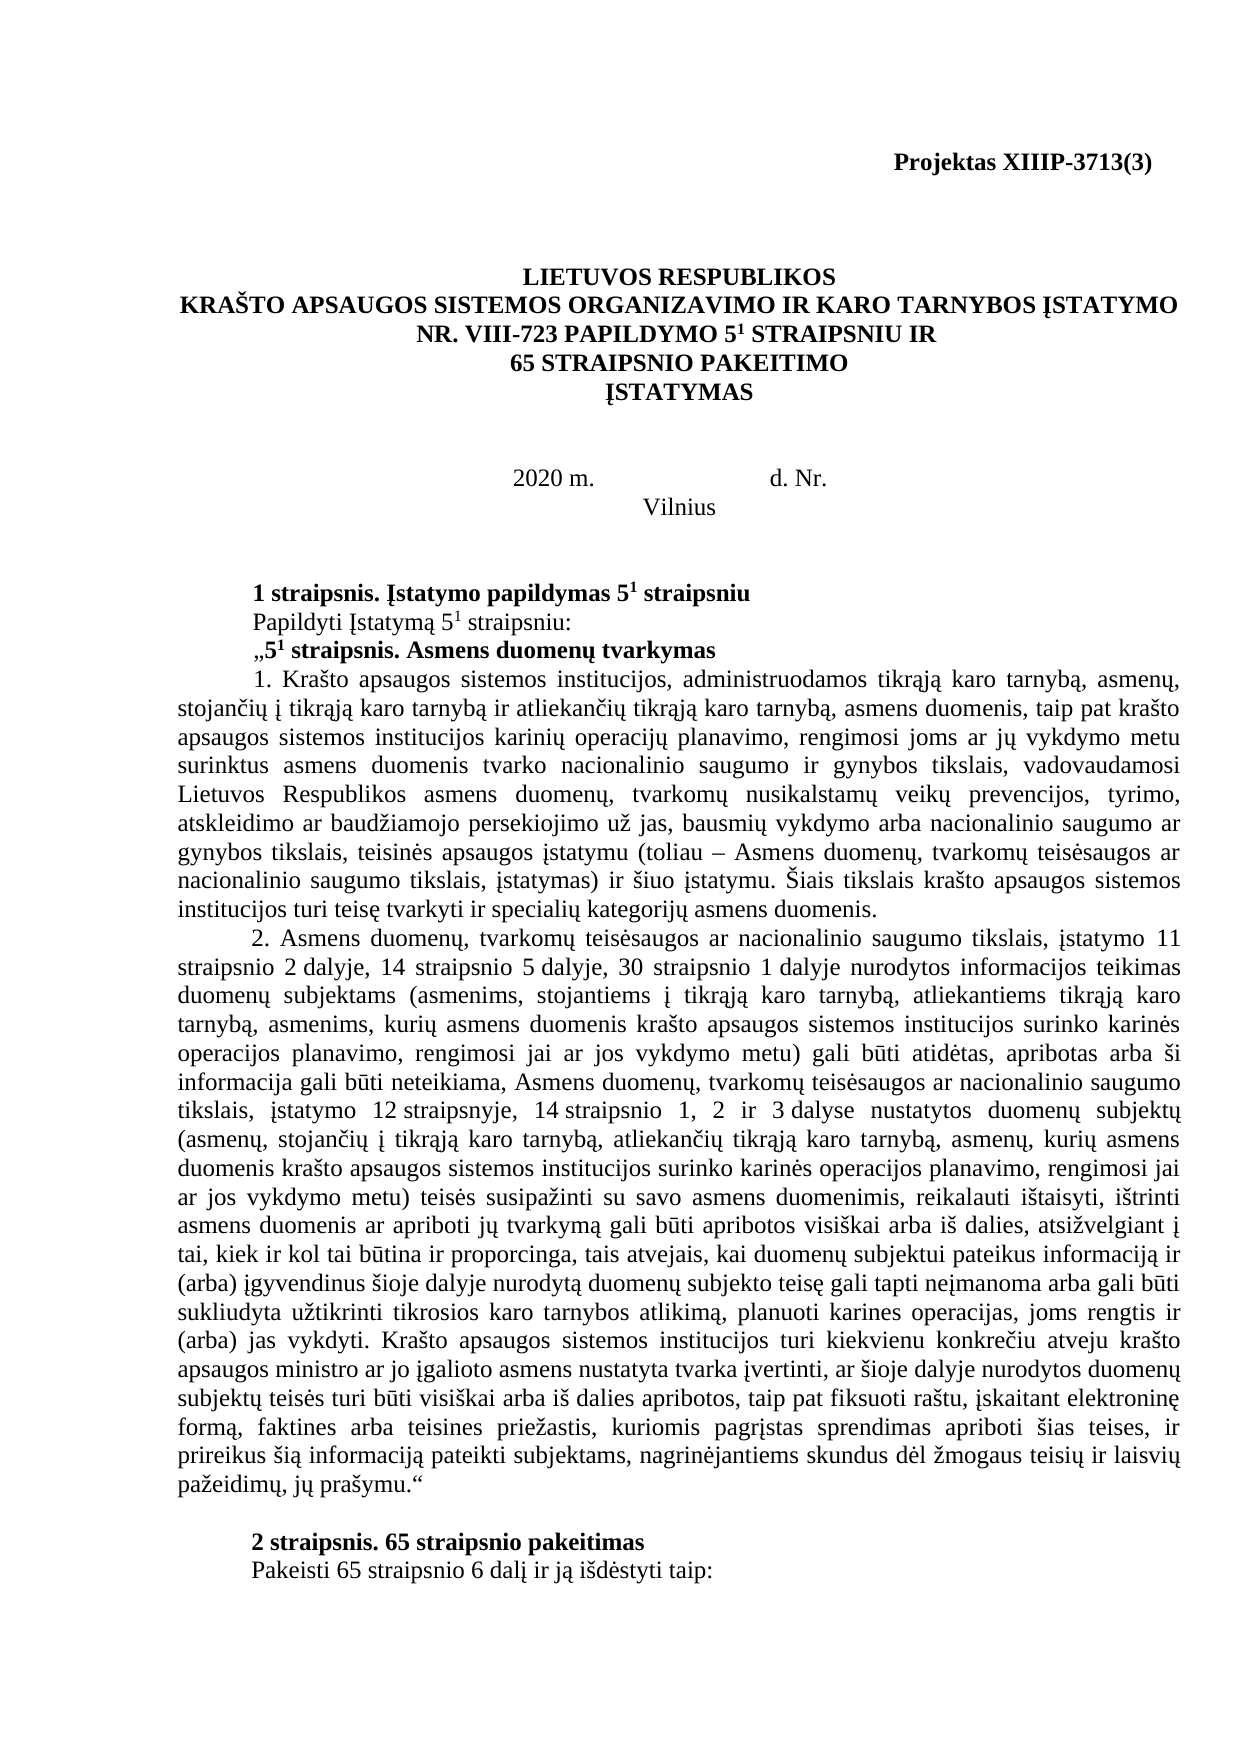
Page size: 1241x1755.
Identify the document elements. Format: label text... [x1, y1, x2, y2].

text 65 STRAIPSNIO PAKEITIMO [177, 348, 1181, 377]
text 1. Krašto apsaugos sistemos institucijos, administruodamos tikrąją karo tarnybą, asmenų, stojančių į tikrąją karo tarnybą ir atliekančių tikrąją karo tarnybą, asmens duomenis, taip pat krašto apsaugos sistemos institucijos karinių operacijų planavimo, rengimosi joms ar jų vykdymo metu surinktus asmens duomenis tvarko nacionalinio saugumo ir gynybos tikslais, vadovaudamosi Lietuvos Respublikos asmens duomenų, tvarkomų nusikalstamų veikų prevencijos, tyrimo, atskleidimo ar baudžiamojo persekiojimo už jas, bausmių vykdymo arba nacionalinio saugumo ar gynybos tikslais, teisinės apsaugos įstatymu (toliau – Asmens duomenų, tvarkomų teisėsaugos ar nacionalinio saugumo tikslais, įstatymas) ir šiuo įstatymu. Šiais tikslais krašto apsaugos sistemos institucijos turi teisę tvarkyti ir specialių kategorijų asmens duomenis. [177, 664, 1181, 923]
text 2. Asmens duomenų, tvarkomų teisėsaugos ar nacionalinio saugumo tikslais, įstatymo 11 straipsnio 2 dalyje, 14 straipsnio 5 dalyje, 30 straipsnio 1 dalyje nurodytos informacijos teikimas duomenų subjektams (asmenims, stojantiems į tikrąją karo tarnybą, atliekantiems tikrąją karo tarnybą, asmenims, kurių asmens duomenis krašto apsaugos sistemos institucijos surinko karinės operacijos planavimo, rengimosi jai ar jos vykdymo metu) gali būti atidėtas, apribotas arba ši informacija gali būti neteikiama, Asmens duomenų, tvarkomų teisėsaugos ar nacionalinio saugumo tikslais, įstatymo 12 straipsnyje, 14 straipsnio 1, 2 ir 3 dalyse nustatytos duomenų subjektų (asmenų, stojančių į tikrąją karo tarnybą, atliekančių tikrąją karo tarnybą, asmenų, kurių asmens duomenis krašto apsaugos sistemos institucijos surinko karinės operacijos planavimo, rengimosi jai ar jos vykdymo metu) teisės susipažinti su savo asmens duomenimis, reikalauti ištaisyti, ištrinti asmens duomenis ar apriboti jų tvarkymą gali būti apribotos visiškai arba iš dalies, atsižvelgiant į tai, kiek ir kol tai būtina ir proporcinga, tais atvejais, kai duomenų subjektui pateikus informaciją ir (arba) įgyvendinus šioje dalyje nurodytą duomenų subjekto teisę gali tapti neįmanoma arba gali būti sukliudyta užtikrinti tikrosios karo tarnybos atlikimą, planuoti karines operacijas, joms rengtis ir (arba) jas vykdyti. Krašto apsaugos sistemos institucijos turi kiekvienu konkrečiu atveju krašto apsaugos ministro ar jo įgalioto asmens nustatyta tvarka įvertinti, ar šioje dalyje nurodytos duomenų subjektų teisės turi būti visiškai arba iš dalies apribotos, taip pat fiksuoti raštu, įskaitant elektroninę formą, faktines arba teisines priežastis, kuriomis pagrįstas sprendimas apriboti šias teises, ir prireikus šią informaciją pateikti subjektams, nagrinėjantiems skundus dėl žmogaus teisių ir laisvių pažeidimų, jų prašymu.“ [177, 923, 1181, 1498]
text Papildyti Įstatymą 51 straipsniu: [177, 607, 1181, 636]
text ĮSTATYMAS [177, 377, 1181, 406]
text Pakeisti 65 straipsnio 6 dalį ir ją išdėstyti taip: [177, 1556, 1181, 1584]
text „51 straipsnis. Asmens duomenų tvarkymas [177, 636, 1181, 664]
text KRAŠTO APSAUGOS SISTEMOS ORGANIZAVIMO IR KARO TARNYBOS ĮSTATYMO NR. VIII-723 PAPILDYMO 51 STRAIPSNIU IR [177, 291, 1181, 348]
text 2 straipsnis. 65 straipsnio pakeitimas [177, 1527, 1181, 1556]
text Vilnius [177, 492, 1181, 521]
text 2020 m. d. Nr. [177, 463, 1181, 492]
text 1 straipsnis. Įstatymo papildymas 51 straipsniu [177, 578, 1181, 607]
text Projektas XIIIP-3713(3) [177, 147, 1181, 176]
text LIETUVOS RESPUBLIKOS [177, 262, 1181, 291]
